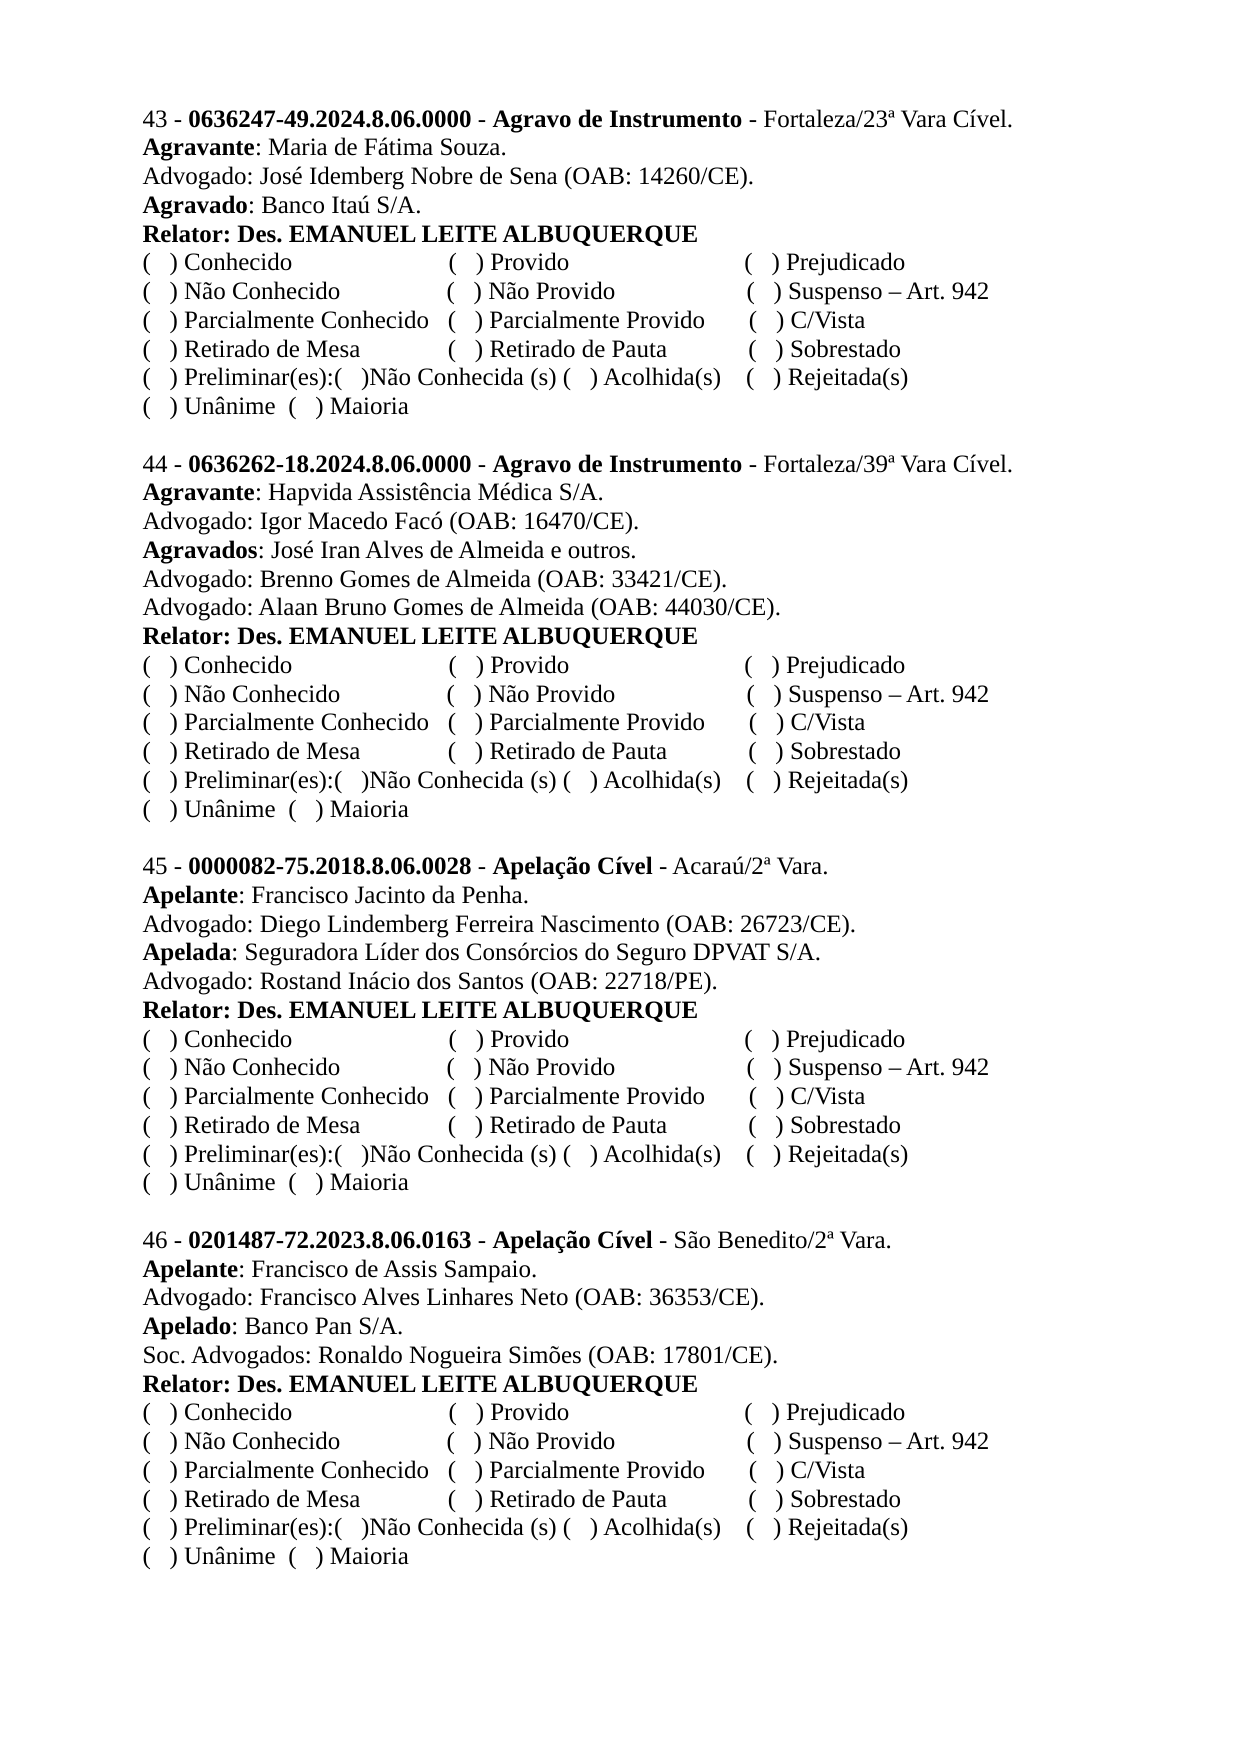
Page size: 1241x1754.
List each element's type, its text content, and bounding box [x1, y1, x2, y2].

text 45 - 0000082-75.2018.8.06.0028 - Apelação Cível - Acaraú/2ª Vara. [142, 851, 1141, 880]
text ( ) Não Conhecido ( ) Não Provido ( ) Suspenso – Art. 942 [142, 1052, 1158, 1081]
text ( ) Preliminar(es):( )Não Conhecida (s) ( ) Acolhida(s) ( ) Rejeitada(s) [142, 362, 1158, 391]
text ( ) Retirado de Mesa ( ) Retirado de Pauta ( ) Sobrestado [142, 1110, 1158, 1139]
text Relator: Des. EMANUEL LEITE ALBUQUERQUE [142, 621, 1141, 650]
text Relator: Des. EMANUEL LEITE ALBUQUERQUE [142, 995, 1141, 1024]
text ( ) Parcialmente Conhecido ( ) Parcialmente Provido ( ) C/Vista [142, 1455, 1158, 1484]
text ( ) Unânime ( ) Maioria [142, 391, 1158, 420]
text Relator: Des. EMANUEL LEITE ALBUQUERQUE [142, 1369, 1141, 1397]
text Apelante: Francisco de Assis Sampaio. [142, 1254, 1141, 1282]
text ( ) Parcialmente Conhecido ( ) Parcialmente Provido ( ) C/Vista [142, 305, 1158, 334]
text 44 - 0636262-18.2024.8.06.0000 - Agravo de Instrumento - Fortaleza/39ª Vara Cível. [142, 449, 1141, 477]
text 46 - 0201487-72.2023.8.06.0163 - Apelação Cível - São Benedito/2ª Vara. [142, 1225, 1141, 1254]
text ( ) Unânime ( ) Maioria [142, 794, 1158, 822]
text ( ) Retirado de Mesa ( ) Retirado de Pauta ( ) Sobrestado [142, 334, 1158, 362]
text Apelada: Seguradora Líder dos Consórcios do Seguro DPVAT S/A. [142, 937, 1141, 966]
text Agravante: Hapvida Assistência Médica S/A. [142, 477, 1141, 506]
text 43 - 0636247-49.2024.8.06.0000 - Agravo de Instrumento - Fortaleza/23ª Vara Cível. [142, 104, 1141, 132]
text Apelante: Francisco Jacinto da Penha. [142, 880, 1141, 909]
text Advogado: Rostand Inácio dos Santos (OAB: 22718/PE). [142, 966, 1141, 995]
text ( ) Conhecido ( ) Provido ( ) Prejudicado [142, 1024, 1141, 1052]
text ( ) Preliminar(es):( )Não Conhecida (s) ( ) Acolhida(s) ( ) Rejeitada(s) [142, 1512, 1158, 1541]
text Agravante: Maria de Fátima Souza. [142, 132, 1141, 161]
text Agravado: Banco Itaú S/A. [142, 190, 1141, 219]
text ( ) Não Conhecido ( ) Não Provido ( ) Suspenso – Art. 942 [142, 1426, 1158, 1455]
text ( ) Unânime ( ) Maioria [142, 1167, 1158, 1196]
text Advogado: Francisco Alves Linhares Neto (OAB: 36353/CE). [142, 1282, 1141, 1311]
text ( ) Parcialmente Conhecido ( ) Parcialmente Provido ( ) C/Vista [142, 707, 1158, 736]
text Apelado: Banco Pan S/A. [142, 1311, 1141, 1340]
text ( ) Preliminar(es):( )Não Conhecida (s) ( ) Acolhida(s) ( ) Rejeitada(s) [142, 765, 1158, 794]
text ( ) Não Conhecido ( ) Não Provido ( ) Suspenso – Art. 942 [142, 276, 1158, 305]
text ( ) Não Conhecido ( ) Não Provido ( ) Suspenso – Art. 942 [142, 679, 1158, 707]
text ( ) Conhecido ( ) Provido ( ) Prejudicado [142, 650, 1141, 679]
text ( ) Unânime ( ) Maioria [142, 1541, 1158, 1570]
text Relator: Des. EMANUEL LEITE ALBUQUERQUE [142, 219, 1141, 247]
text ( ) Conhecido ( ) Provido ( ) Prejudicado [142, 1397, 1141, 1426]
text ( ) Preliminar(es):( )Não Conhecida (s) ( ) Acolhida(s) ( ) Rejeitada(s) [142, 1139, 1158, 1167]
text ( ) Conhecido ( ) Provido ( ) Prejudicado [142, 247, 1141, 276]
text ( ) Retirado de Mesa ( ) Retirado de Pauta ( ) Sobrestado [142, 1484, 1158, 1512]
text Advogado: Alaan Bruno Gomes de Almeida (OAB: 44030/CE). [142, 592, 1141, 621]
text ( ) Retirado de Mesa ( ) Retirado de Pauta ( ) Sobrestado [142, 736, 1158, 765]
text Advogado: Brenno Gomes de Almeida (OAB: 33421/CE). [142, 564, 1141, 592]
text Advogado: Igor Macedo Facó (OAB: 16470/CE). [142, 506, 1141, 535]
text Advogado: José Idemberg Nobre de Sena (OAB: 14260/CE). [142, 161, 1141, 190]
text Soc. Advogados: Ronaldo Nogueira Simões (OAB: 17801/CE). [142, 1340, 1141, 1369]
text Advogado: Diego Lindemberg Ferreira Nascimento (OAB: 26723/CE). [142, 909, 1141, 937]
text ( ) Parcialmente Conhecido ( ) Parcialmente Provido ( ) C/Vista [142, 1081, 1158, 1110]
text Agravados: José Iran Alves de Almeida e outros. [142, 535, 1141, 564]
